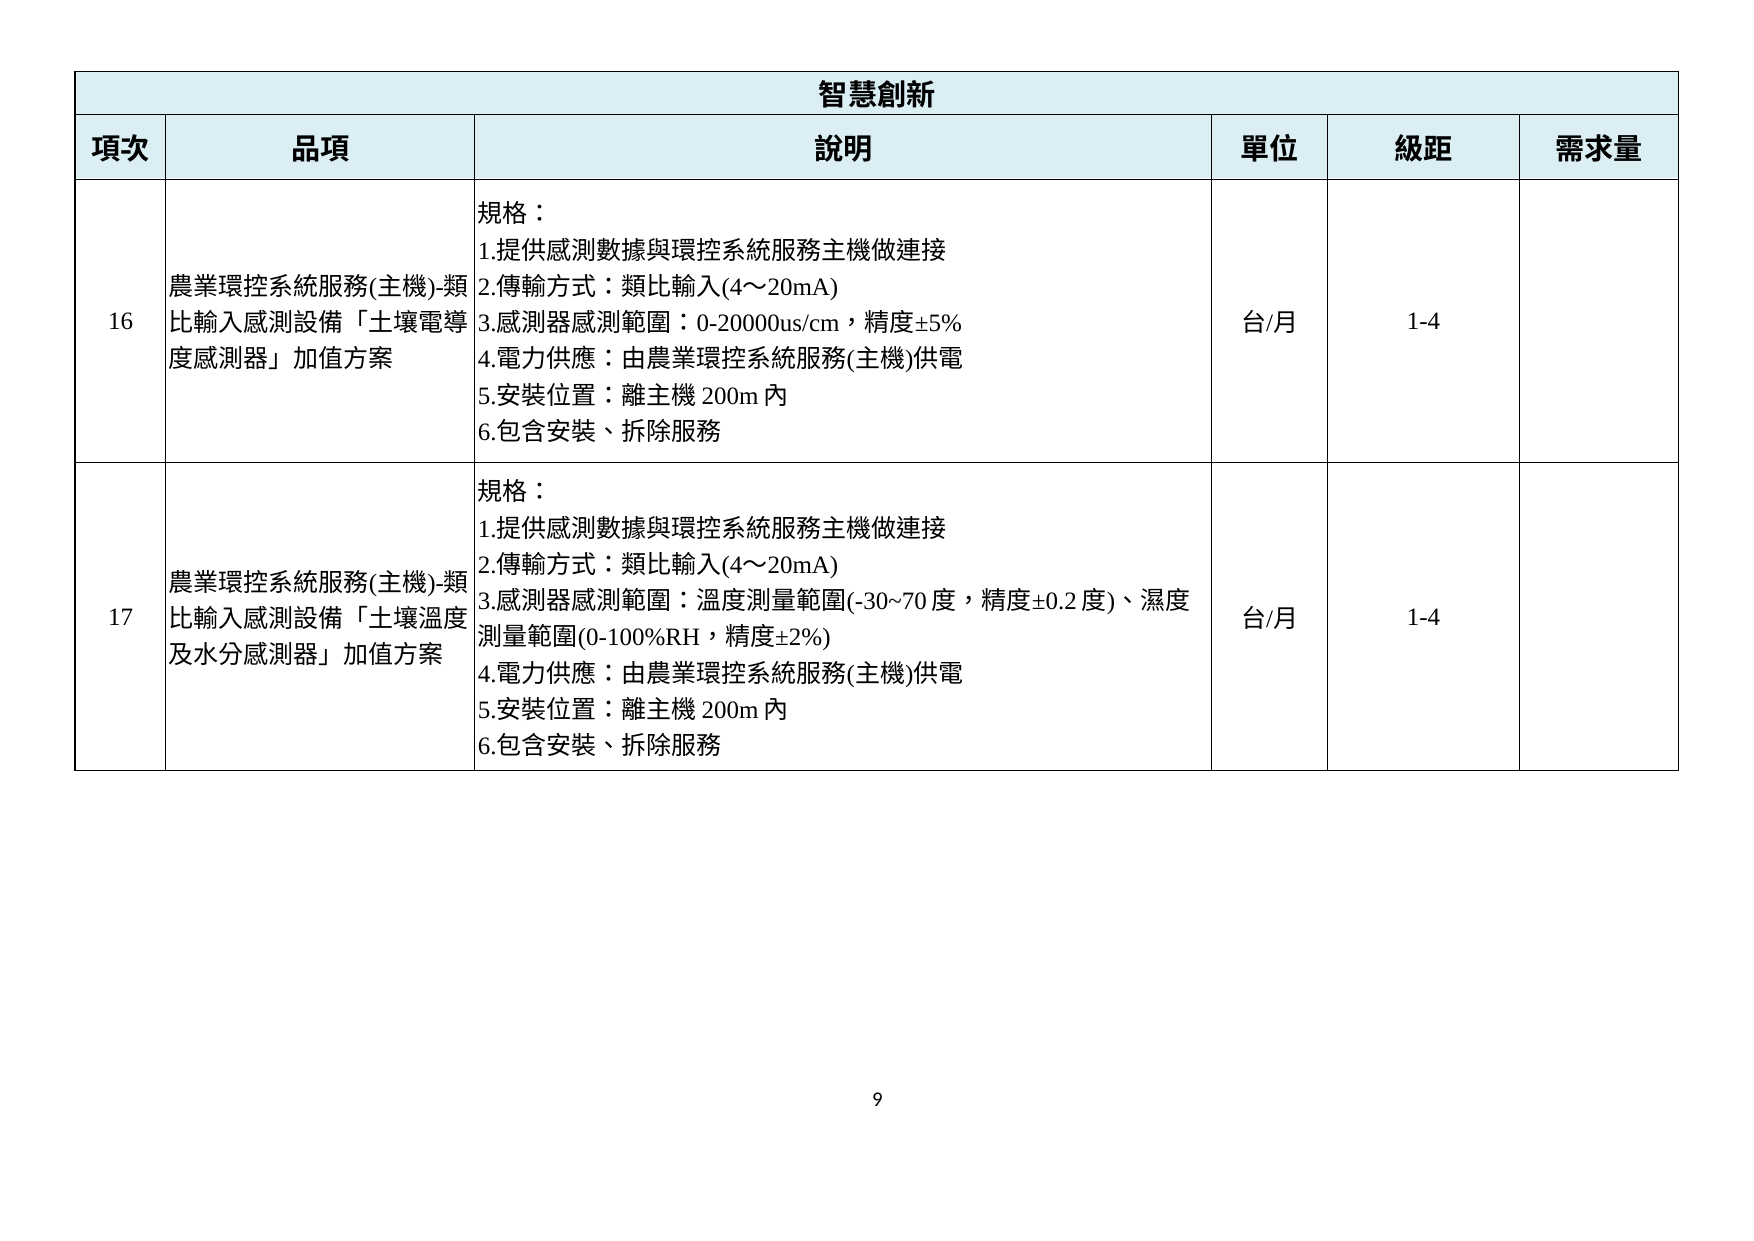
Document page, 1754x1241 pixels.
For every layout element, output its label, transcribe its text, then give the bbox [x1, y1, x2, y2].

table_cell 需求量 [1520, 115, 1678, 178]
table_cell 農業環控系統服務(主機)-類比輸入感測設備「土壤溫度及水分感測器」加值方案 [166, 463, 474, 770]
table_cell 規格： 1.提供感測數據與環控系統服務主機做連接 2.傳輸方式：類比輸入(4～20mA) 3.感測器感測範圍：0-20000us/cm，精度±5% 4.電力供應：由農業環控系統服務(主機)供電 5.安裝位置：離主機200m內 6.包含安裝、拆除服務 [475, 180, 1211, 462]
table_cell 16 [76, 180, 165, 462]
table_cell [1520, 463, 1678, 770]
table_cell 農業環控系統服務(主機)-類比輸入感測設備「土壤電導度感測器」加值方案 [166, 180, 474, 462]
table_cell 1-4 [1328, 463, 1519, 770]
table_cell 級距 [1328, 115, 1519, 178]
table_cell 單位 [1212, 115, 1327, 178]
table_cell 品項 [166, 115, 474, 178]
table_header 智慧創新 [76, 72, 1678, 114]
table_cell [1520, 180, 1678, 462]
table_cell 台/月 [1212, 463, 1327, 770]
table_cell 說明 [475, 115, 1211, 178]
table_cell 台/月 [1212, 180, 1327, 462]
table_cell 項次 [76, 115, 165, 178]
table_cell 17 [76, 463, 165, 770]
table_cell 規格： 1.提供感測數據與環控系統服務主機做連接 2.傳輸方式：類比輸入(4～20mA) 3.感測器感測範圍：溫度測量範圍(-30~70度，精度±0.2度)、濕度測量範圍(0-100%RH，精度±2%) 4.電力供應：由農業環控系統服務(主機)供電 5.安裝位置：離主機200m內 6.包含安裝、拆除服務 [475, 463, 1211, 770]
table_cell 1-4 [1328, 180, 1519, 462]
